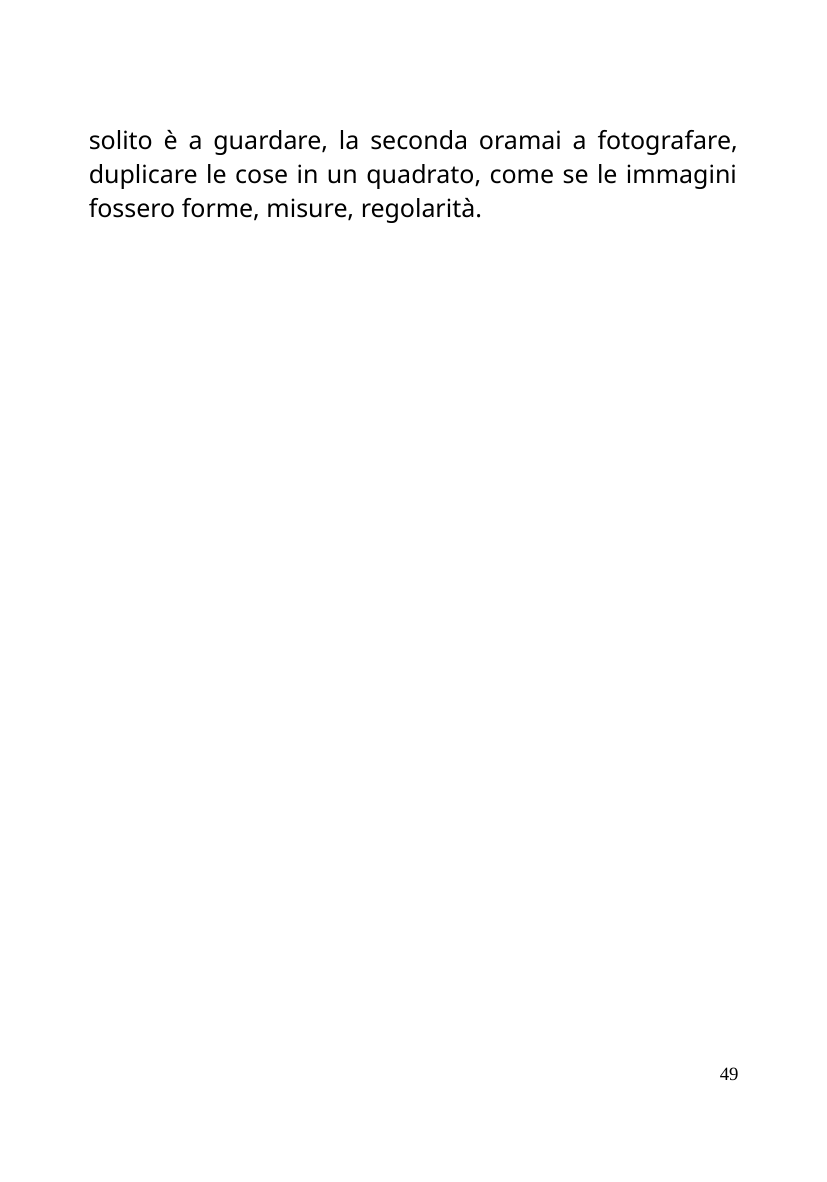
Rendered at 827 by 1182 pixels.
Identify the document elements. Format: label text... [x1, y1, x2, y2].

text solito è a guardare, la seconda oramai a fotografare, duplicare le cose in un quadrato, come se le immagini fossero forme, misure, regolarità. [88, 123, 738, 225]
